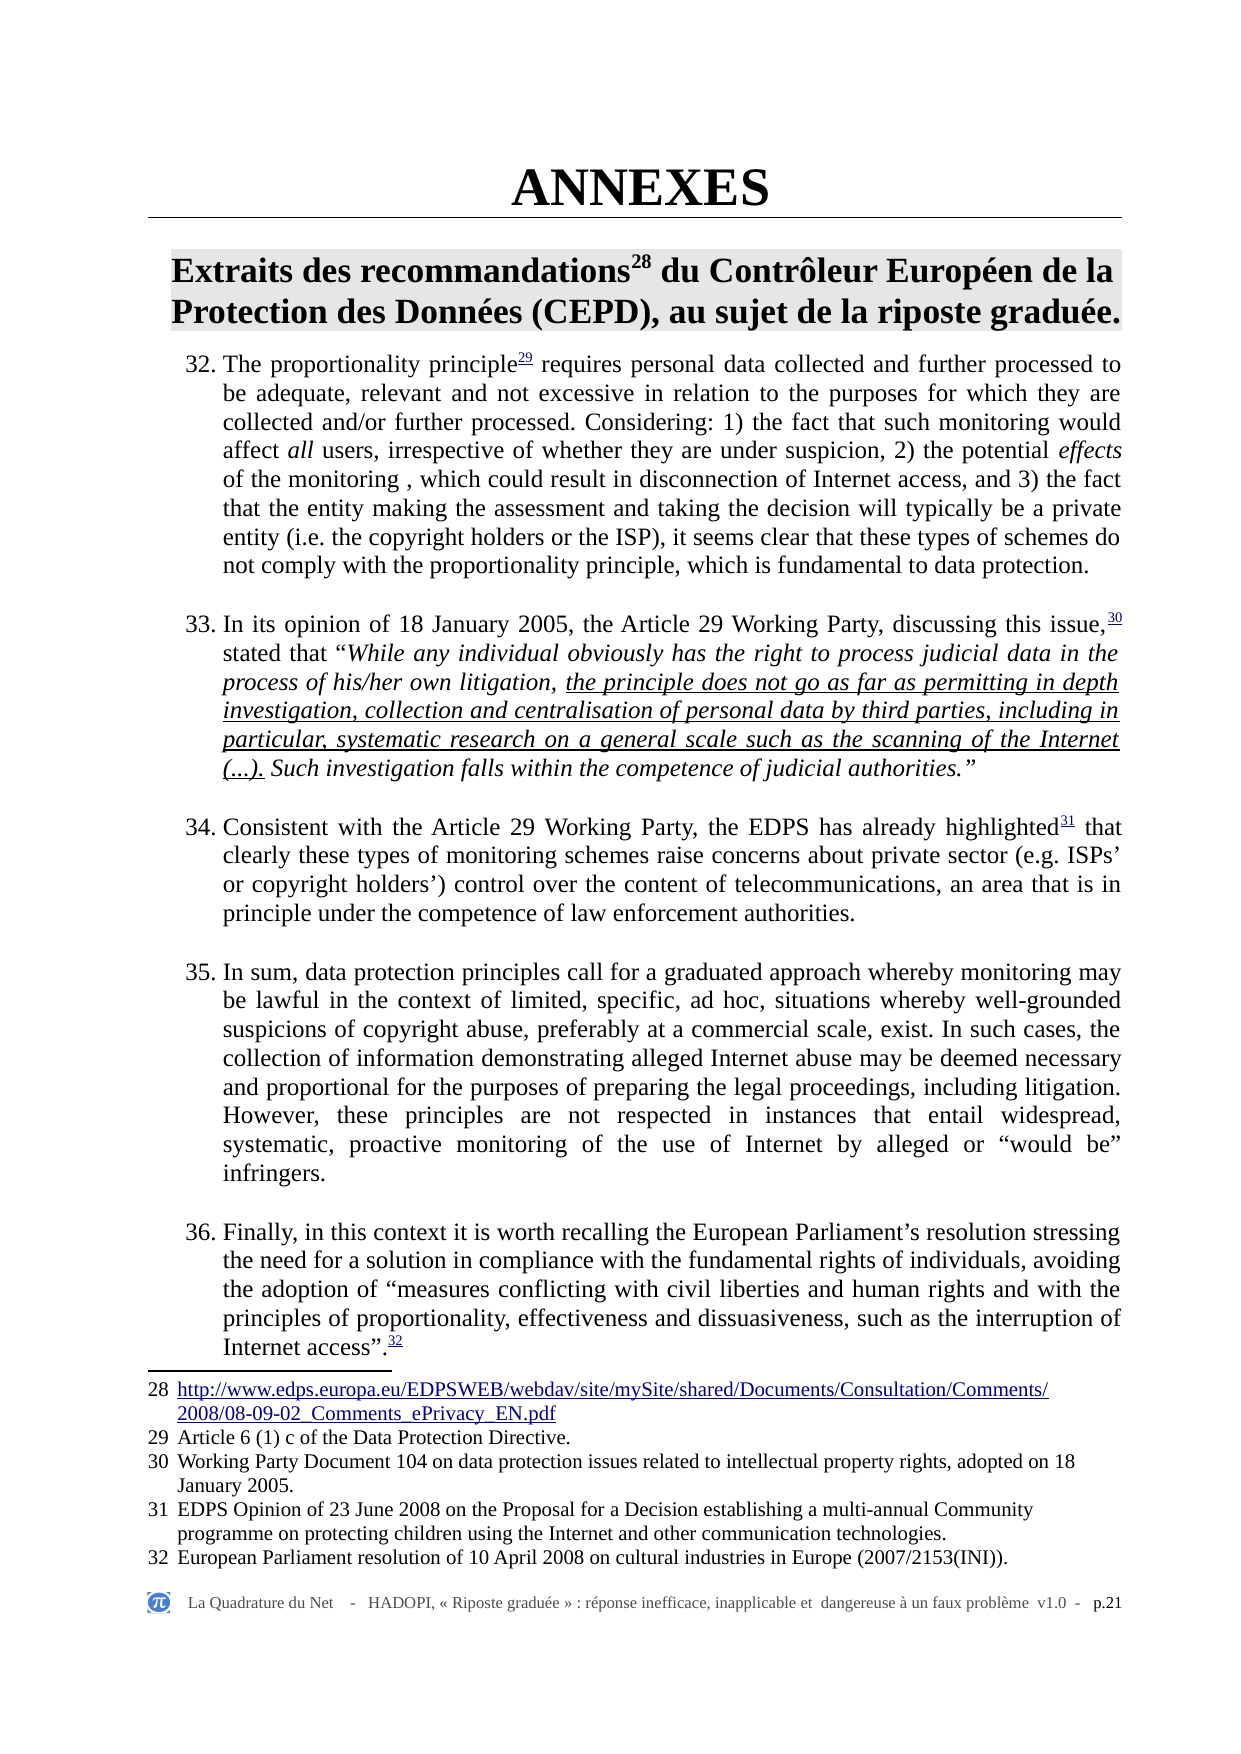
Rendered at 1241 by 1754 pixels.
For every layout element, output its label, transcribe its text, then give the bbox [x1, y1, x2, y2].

list Consistent with the Article 29 Working Party, the EDPS has already highlighted that clearly these types of monitoring schemes raise concerns about private sector (e.g. ISPs’ or copyright holders’) control over the content of telecommunications, an area that is in principle under the competence of law enforcement authorities. [185, 812, 1122, 927]
subtitle Extraits des recommandations du Contrôleur Européen de la Protection des Données (CEPD), au sujet de la riposte graduée. [171, 249, 1122, 331]
text http://www.edps.europa.eu/EDPSWEB/webdav/site/mySite/shared/Documents/Consultation/Comments/2008/08-09-02_Comments_ePrivacy_EN.pdf [148, 1377, 1122, 1425]
list In its opinion of 18 January 2005, the Article 29 Working Party, discussing this issue, stated that “While any individual obviously has the right to process judicial data in the process of his/her own litigation, the principle does not go as far as permitting in depth investigation, collection and centralisation of personal data by third parties, including in particular, systematic research on a general scale such as the scanning of the Internet (...). Such investigation falls within the competence of judicial authorities.” [185, 609, 1122, 782]
subtitle ANNEXES [148, 155, 1122, 217]
list Finally, in this context it is worth recalling the European Parliament’s resolution stressing the need for a solution in compliance with the fundamental rights of individuals, avoiding the adoption of “measures conflicting with civil liberties and human rights and with the principles of proportionality, effectiveness and dissuasiveness, such as the interruption of Internet access”. [185, 1217, 1122, 1361]
list Working Party Document 104 on data protection issues related to intellectual property rights, adopted on 18 January 2005. [148, 1449, 1122, 1497]
list Article 6 (1) c of the Data Protection Directive. [148, 1425, 1122, 1449]
list EDPS Opinion of 23 June 2008 on the Proposal for a Decision establishing a multi-annual Community programme on protecting children using the Internet and other communication technologies. [148, 1497, 1122, 1545]
list The proportionality principle requires personal data collected and further processed to be adequate, relevant and not excessive in relation to the purposes for which they are collected and/or further processed. Considering: 1) the fact that such monitoring would affect all users, irrespective of whether they are under suspicion, 2) the potential effects of the monitoring , which could result in disconnection of Internet access, and 3) the fact that the entity making the assessment and taking the decision will typically be a private entity (i.e. the copyright holders or the ISP), it seems clear that these types of schemes do not comply with the proportionality principle, which is fundamental to data protection. [185, 349, 1122, 579]
list European Parliament resolution of 10 April 2008 on cultural industries in Europe (2007/2153(INI)). [148, 1545, 1122, 1569]
picture [147, 1592, 171, 1614]
list In sum, data protection principles call for a graduated approach whereby monitoring may be lawful in the context of limited, specific, ad hoc, situations whereby well-grounded suspicions of copyright abuse, preferably at a commercial scale, exist. In such cases, the collection of information demonstrating alleged Internet abuse may be deemed necessary and proportional for the purposes of preparing the legal proceedings, including litigation. However, these principles are not respected in instances that entail widespread, systematic, proactive monitoring of the use of Internet by alleged or “would be” infringers. [185, 957, 1122, 1187]
